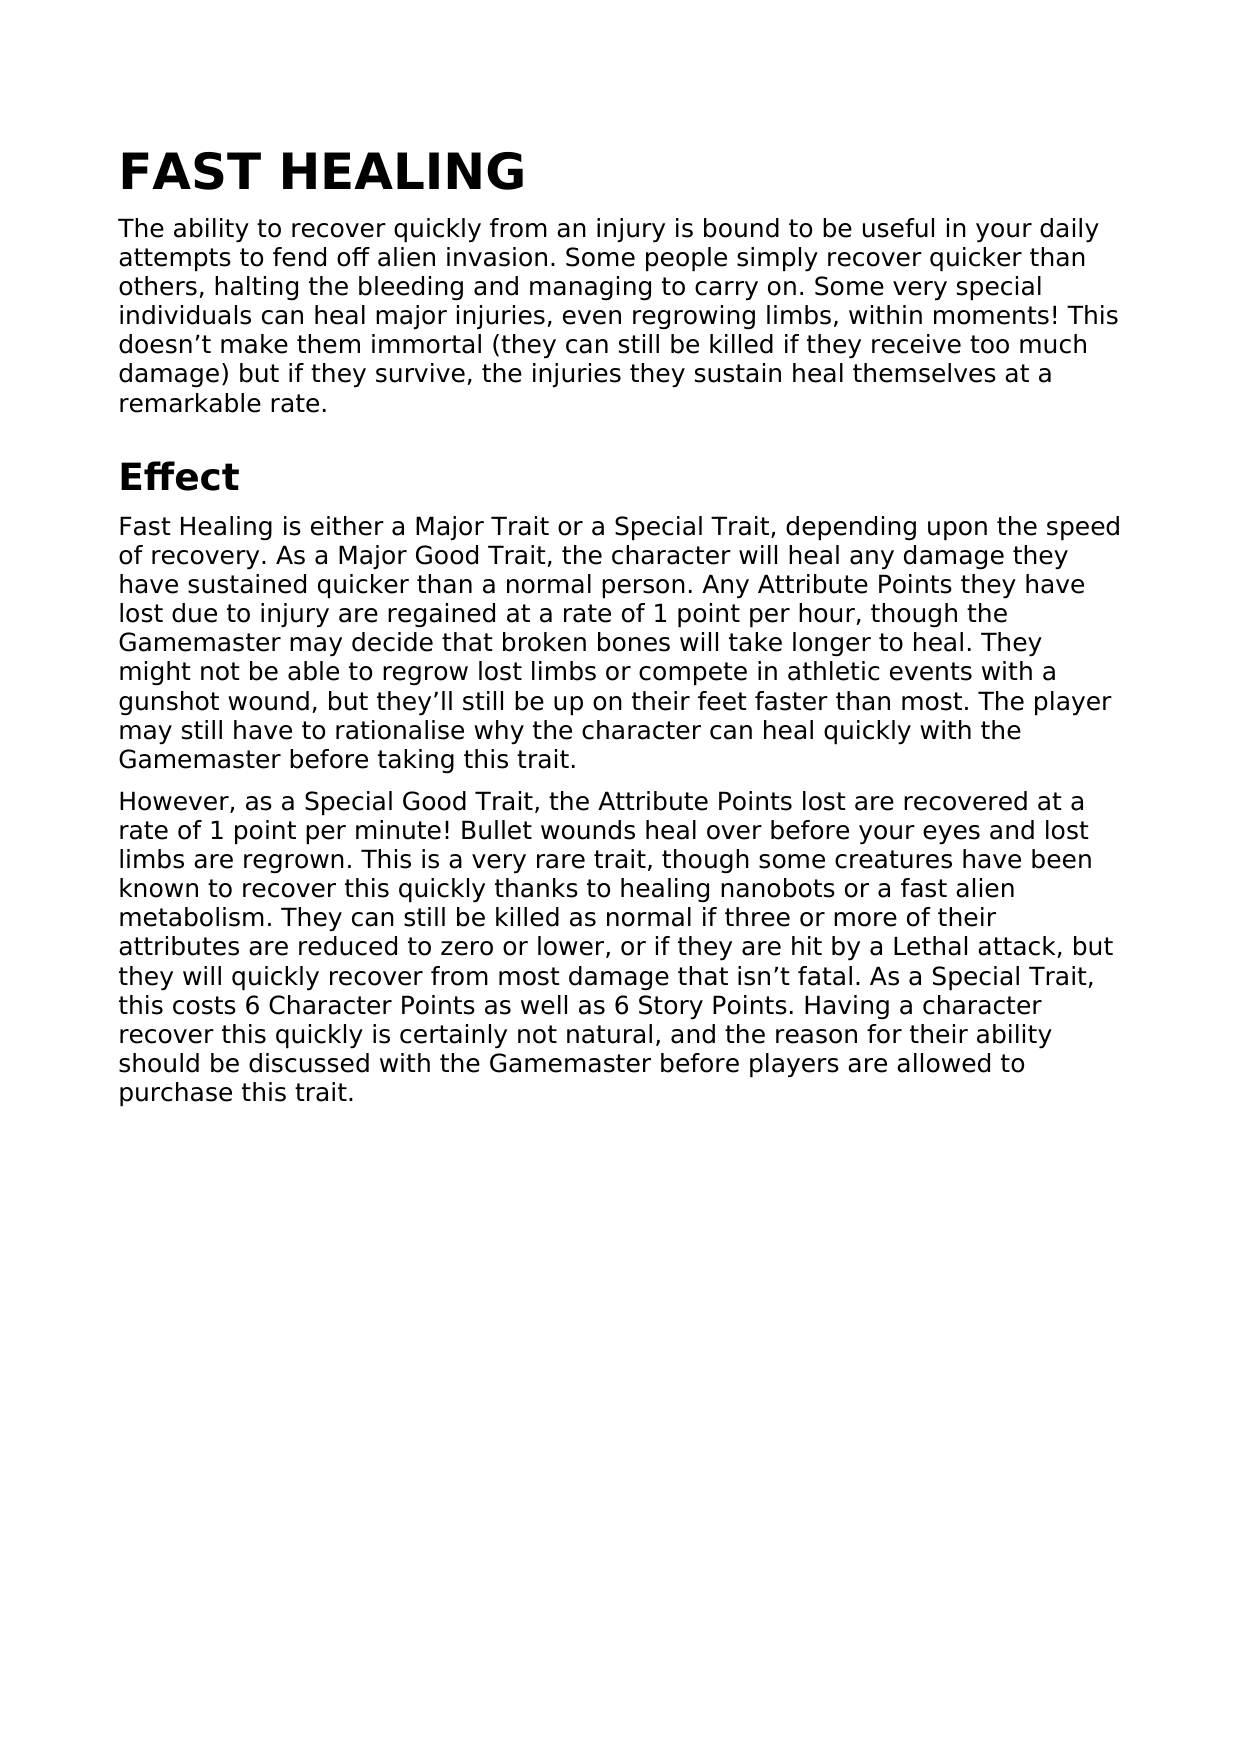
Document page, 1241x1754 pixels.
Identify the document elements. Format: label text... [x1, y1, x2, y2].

text Fast Healing is either a Major Trait or a Special Trait, depending upon the speed of recovery. As a Major Good Trait, the character will heal any damage they have sustained quicker than a normal person. Any Attribute Points they have lost due to injury are regained at a rate of 1 point per hour, though the Gamemaster may decide that broken bones will take longer to heal. They might not be able to regrow lost limbs or compete in athletic events with a gunshot wound, but they’ll still be up on their feet faster than most. The player may still have to rationalise why the character can heal quickly with the Gamemaster before taking this trait. [118, 512, 1122, 774]
subtitle Effect [118, 456, 1122, 499]
subtitle FAST HEALING [118, 143, 1122, 201]
text However, as a Special Good Trait, the Attribute Points lost are recovered at a rate of 1 point per minute! Bullet wounds heal over before your eyes and lost limbs are regrown. This is a very rare trait, though some creatures have been known to recover this quickly thanks to healing nanobots or a fast alien metabolism. They can still be killed as normal if three or more of their attributes are reduced to zero or lower, or if they are hit by a Lethal attack, but they will quickly recover from most damage that isn’t fatal. As a Special Trait, this costs 6 Character Points as well as 6 Story Points. Having a character recover this quickly is certainly not natural, and the reason for their ability should be discussed with the Gamemaster before players are allowed to purchase this trait. [118, 787, 1122, 1107]
text The ability to recover quickly from an injury is bound to be useful in your daily attempts to fend off alien invasion. Some people simply recover quicker than others, halting the bleeding and managing to carry on. Some very special individuals can heal major injuries, even regrowing limbs, within moments! This doesn’t make them immortal (they can still be killed if they receive too much damage) but if they survive, the injuries they sustain heal themselves at a remarkable rate. [118, 214, 1122, 418]
